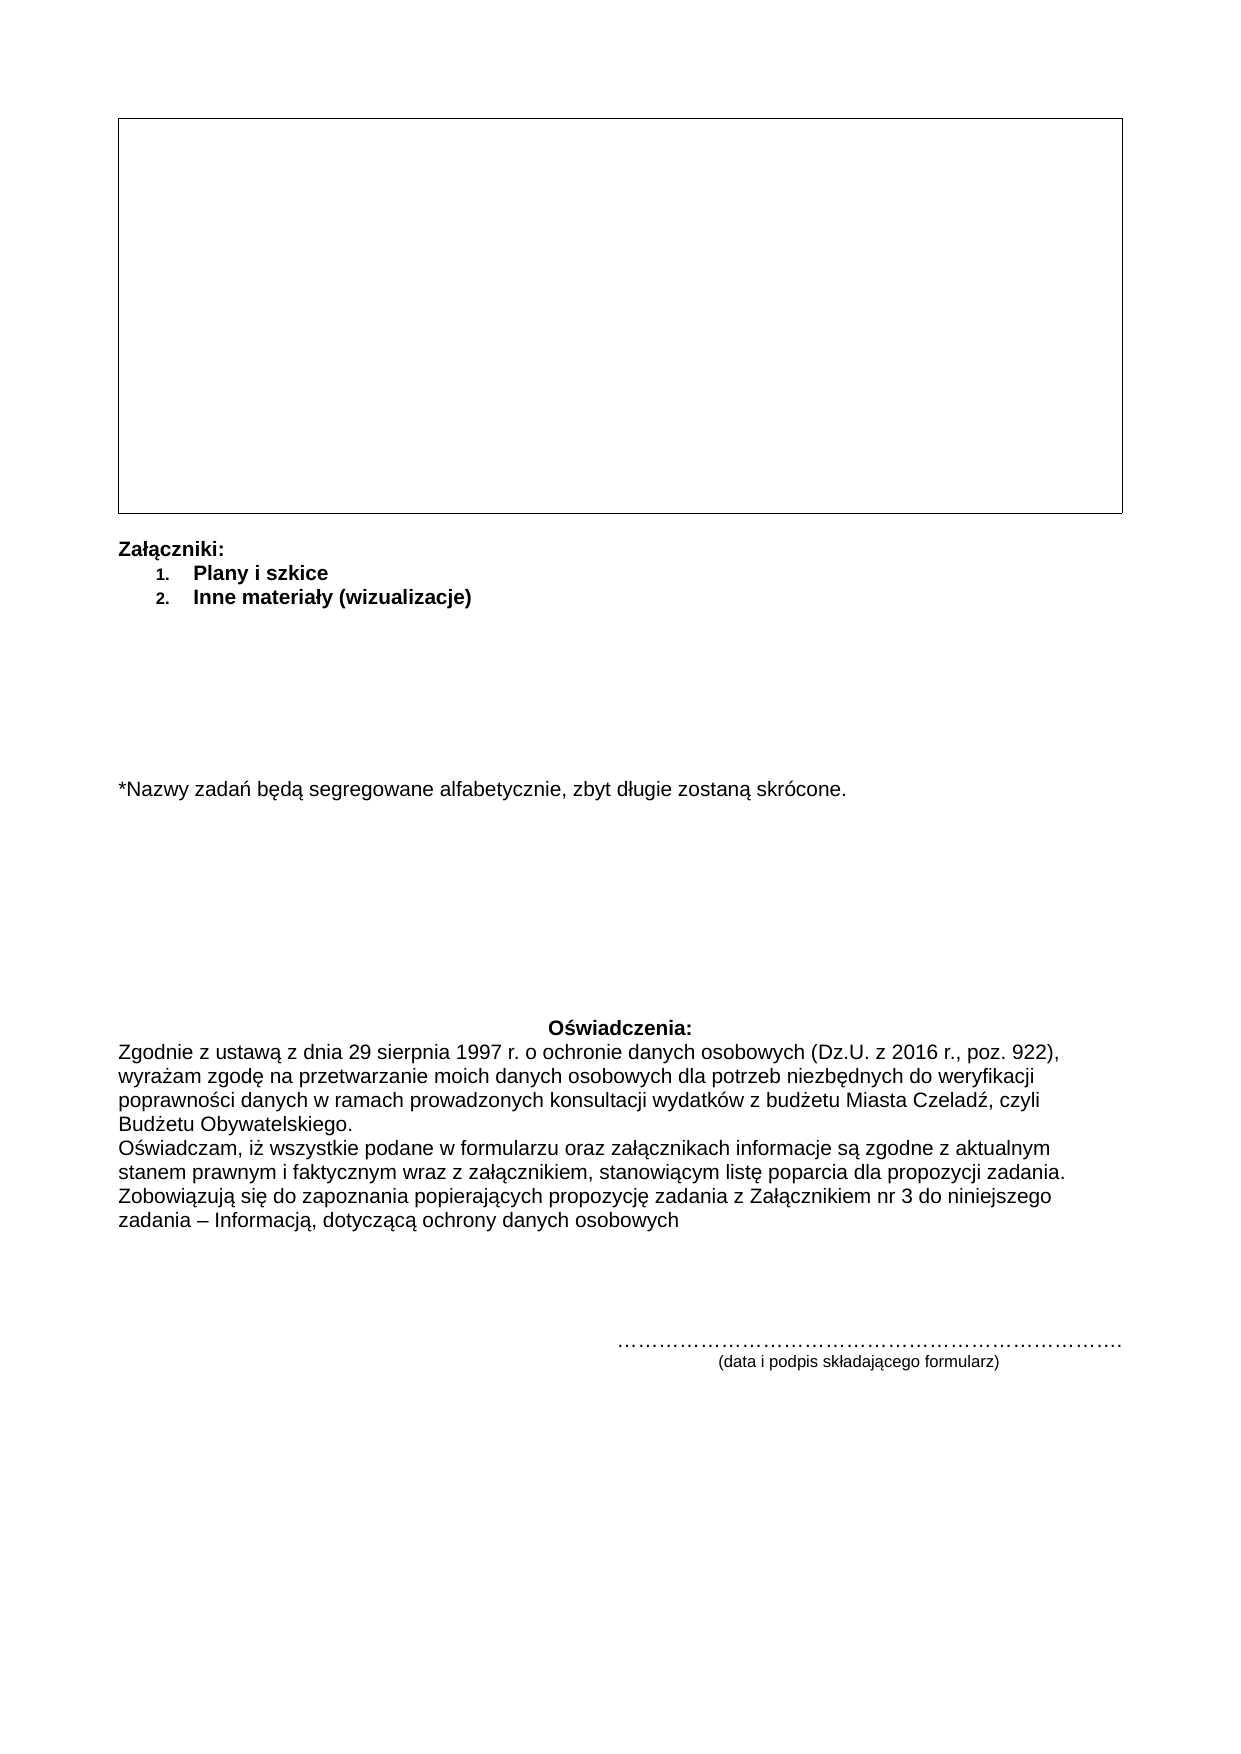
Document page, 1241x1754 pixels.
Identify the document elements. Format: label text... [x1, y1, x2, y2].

text (data i podpis składającego formularz) [118, 1352, 1122, 1371]
text Oświadczam, iż wszystkie podane w formularzu oraz załącznikach informacje są zgodne z aktualnym stanem prawnym i faktycznym wraz z załącznikiem, stanowiącym listę poparcia dla propozycji zadania. [118, 1136, 1122, 1184]
list Inne materiały (wizualizacje) [156, 585, 1122, 609]
text ………………………………………………………………. [118, 1328, 1122, 1352]
table_cell [119, 119, 1122, 513]
list Plany i szkice [156, 561, 1122, 585]
text *Nazwy zadań będą segregowane alfabetycznie, zbyt długie zostaną skrócone. [118, 777, 1122, 801]
text Oświadczenia: [118, 1016, 1122, 1040]
text Zgodnie z ustawą z dnia 29 sierpnia 1997 r. o ochronie danych osobowych (Dz.U. z 2016 r., poz. 922), wyrażam zgodę na przetwarzanie moich danych osobowych dla potrzeb niezbędnych do weryfikacji poprawności danych w ramach prowadzonych konsultacji wydatków z budżetu Miasta Czeladź, czyli Budżetu Obywatelskiego. [118, 1040, 1122, 1136]
text Załączniki: [118, 537, 1122, 561]
text Zobowiązują się do zapoznania popierających propozycję zadania z Załącznikiem nr 3 do niniejszego zadania – Informacją, dotyczącą ochrony danych osobowych [118, 1184, 1122, 1232]
